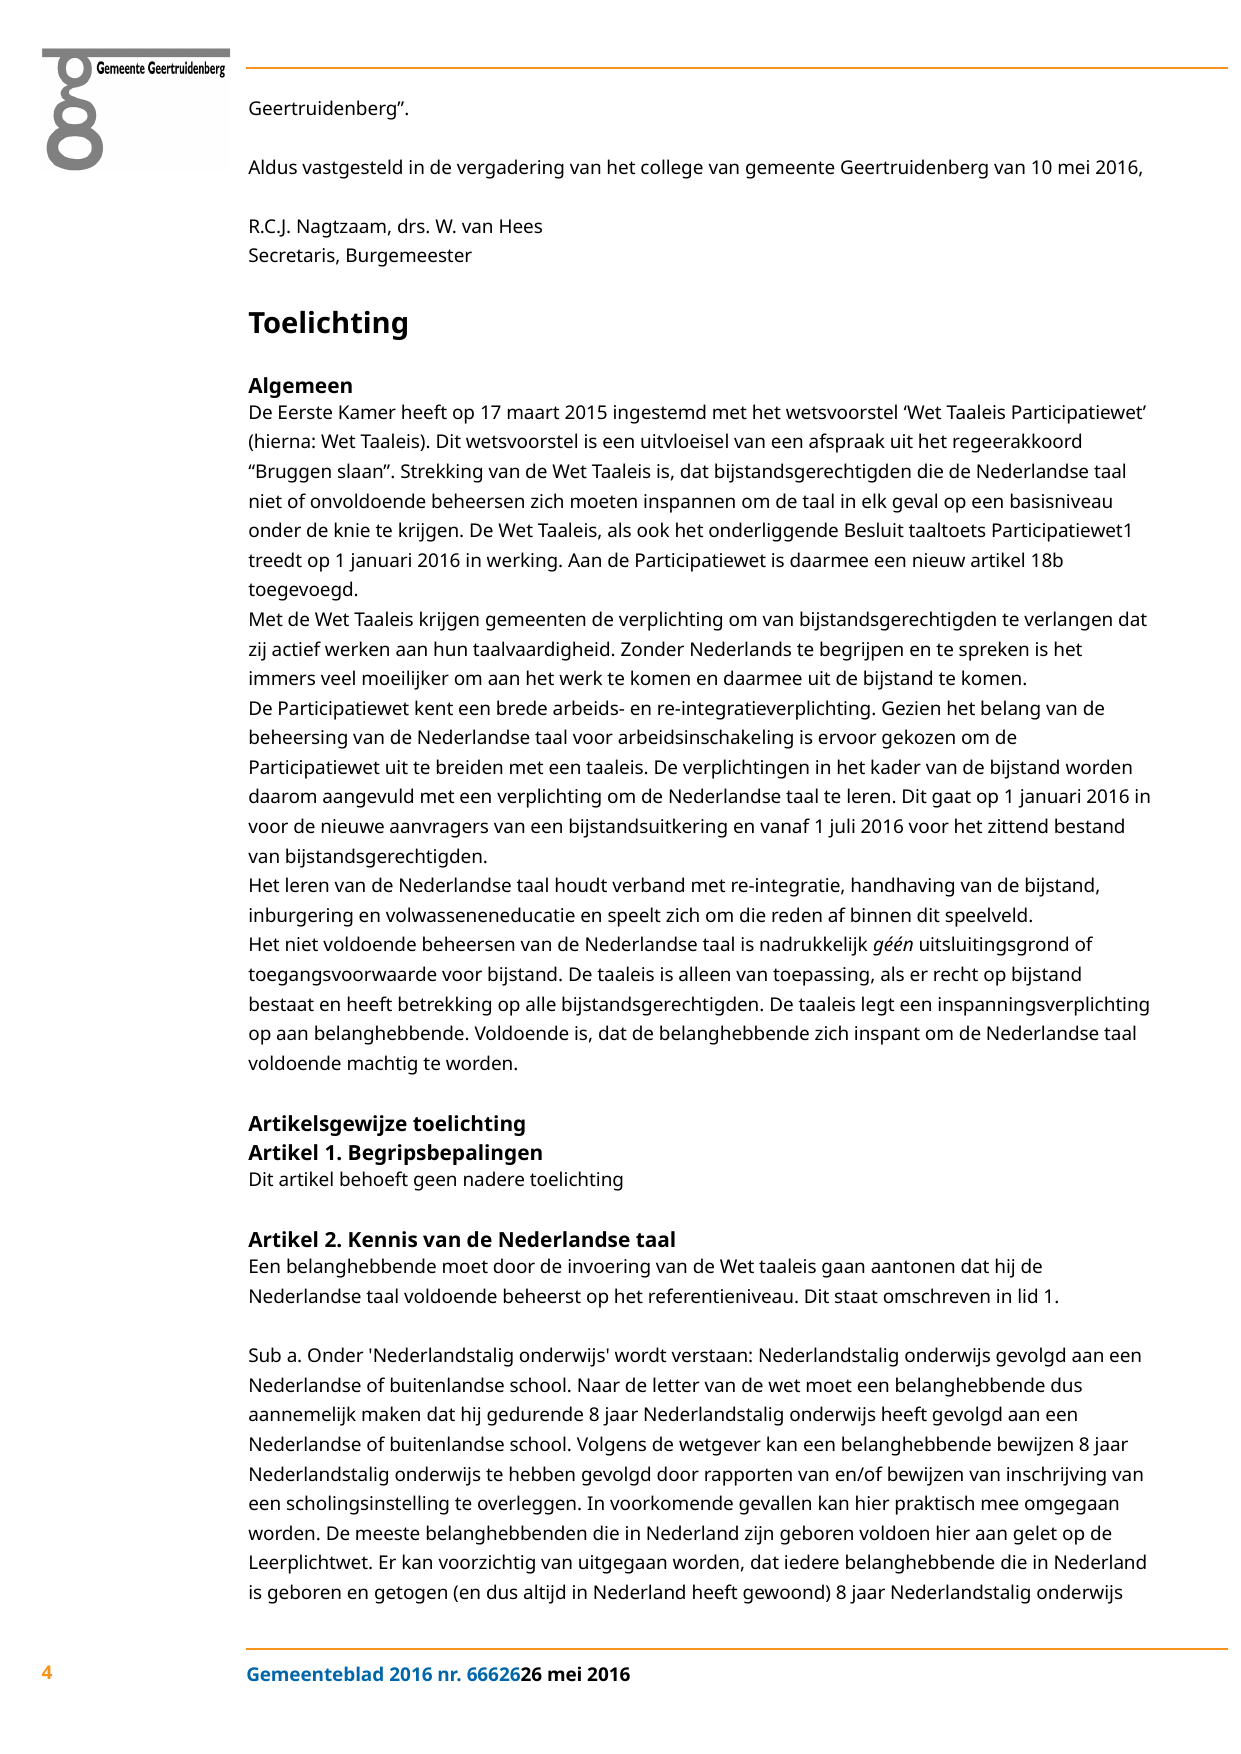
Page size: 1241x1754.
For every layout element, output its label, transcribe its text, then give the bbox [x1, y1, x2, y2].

text R.C.J. Nagtzaam, drs. W. van Hees [248, 213, 1152, 239]
text Het leren van de Nederlandse taal houdt verband met re-integratie, handhaving van de bijstand, inburgering en volwasseneneducatie en speelt zich om die reden af binnen dit speelveld. [248, 872, 1152, 928]
text Artikelsgewijze toelichting [248, 1109, 1152, 1138]
text Dit artikel behoeft geen nadere toelichting [248, 1166, 1152, 1192]
text Met de Wet Taaleis krijgen gemeenten de verplichting om van bijstandsgerechtigden te verlangen dat zij actief werken aan hun taalvaardigheid. Zonder Nederlands te begrijpen en te spreken is het immers veel moeilijker om aan het werk te komen en daarmee uit de bijstand te komen. [248, 606, 1152, 691]
text Artikel 1. Begripsbepalingen [248, 1138, 1152, 1166]
text Een belanghebbende moet door de invoering van de Wet taaleis gaan aantonen dat hij de Nederlandse taal voldoende beheerst op het referentieniveau. Dit staat omschreven in lid 1. [248, 1254, 1152, 1309]
text De Participatiewet kent een brede arbeids- en re-integratieverplichting. Gezien het belang van de beheersing van de Nederlandse taal voor arbeidsinschakeling is ervoor gekozen om de Participatiewet uit te breiden met een taaleis. De verplichtingen in het kader van de bijstand worden daarom aangevuld met een verplichting om de Nederlandse taal te leren. Dit gaat op 1 januari 2016 in voor de nieuwe aanvragers van een bijstandsuitkering en vanaf 1 juli 2016 voor het zittend bestand van bijstandsgerechtigden. [248, 695, 1152, 869]
text Artikel 2. Kennis van de Nederlandse taal [248, 1225, 1152, 1254]
text Algemeen [248, 371, 1152, 399]
text Geertruidenberg”. [248, 95, 1152, 121]
picture [41, 47, 231, 172]
text Het niet voldoende beheersen van de Nederlandse taal is nadrukkelijk géén uitsluitingsgrond of toegangsvoorwaarde voor bijstand. De taaleis is alleen van toepassing, als er recht op bijstand bestaat en heeft betrekking op alle bijstandsgerechtigden. De taaleis legt een inspanningsverplichting op aan belanghebbende. Voldoende is, dat de belanghebbende zich inspant om de Nederlandse taal voldoende machtig te worden. [248, 932, 1152, 1076]
text Secretaris, Burgemeester [248, 243, 1152, 268]
text Sub a. Onder 'Nederlandstalig onderwijs' wordt verstaan: Nederlandstalig onderwijs gevolgd aan een Nederlandse of buitenlandse school. Naar de letter van de wet moet een belanghebbende dus aannemelijk maken dat hij gedurende 8 jaar Nederlandstalig onderwijs heeft gevolgd aan een Nederlandse of buitenlandse school. Volgens de wetgever kan een belanghebbende bewijzen 8 jaar Nederlandstalig onderwijs te hebben gevolgd door rapporten van en/of bewijzen van inschrijving van een scholingsinstelling te overleggen. In voorkomende gevallen kan hier praktisch mee omgegaan worden. De meeste belanghebbenden die in Nederland zijn geboren voldoen hier aan gelet op de Leerplichtwet. Er kan voorzichtig van uitgegaan worden, dat iedere belanghebbende die in Nederland is geboren en getogen (en dus altijd in Nederland heeft gewoond) 8 jaar Nederlandstalig onderwijs [248, 1342, 1152, 1605]
text De Eerste Kamer heeft op 17 maart 2015 ingestemd met het wetsvoorstel ‘Wet Taaleis Participatiewet’ (hierna: Wet Taaleis). Dit wetsvoorstel is een uitvloeisel van een afspraak uit het regeerakkoord “Bruggen slaan”. Strekking van de Wet Taaleis is, dat bijstandsgerechtigden die de Nederlandse taal niet of onvoldoende beheersen zich moeten inspannen om de taal in elk geval op een basisniveau onder de knie te krijgen. De Wet Taaleis, als ook het onderliggende Besluit taaltoets Participatiewet1 treedt op 1 januari 2016 in werking. Aan de Participatiewet is daarmee een nieuw artikel 18b toegevoegd. [248, 399, 1152, 602]
text Aldus vastgesteld in de vergadering van het college van gemeente Geertruidenberg van 10 mei 2016, [248, 154, 1152, 180]
text Toelichting [248, 302, 1152, 342]
